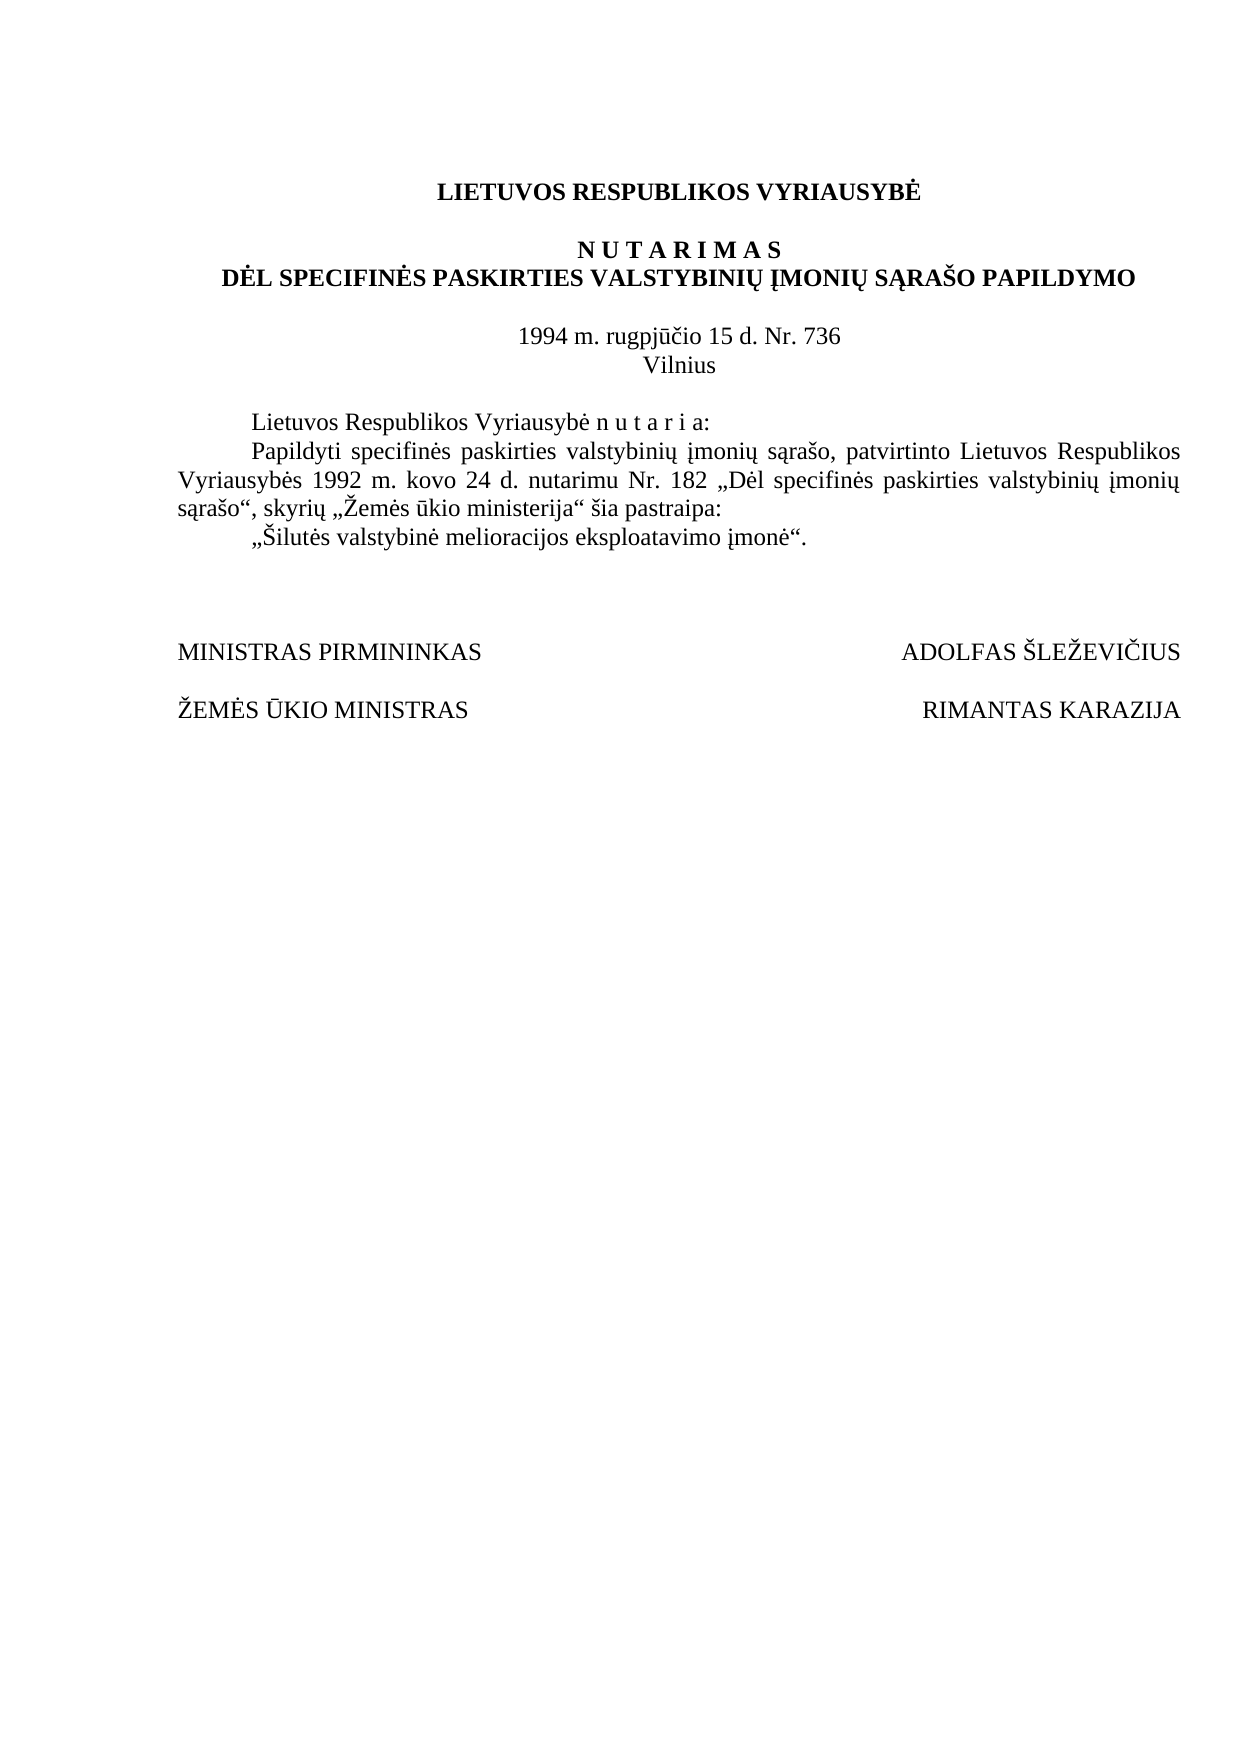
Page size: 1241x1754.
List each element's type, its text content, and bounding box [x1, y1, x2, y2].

text Lietuvos Respublikos Vyriausybė nutaria: [177, 407, 1181, 436]
text DĖL SPECIFINĖS PASKIRTIES VALSTYBINIŲ ĮMONIŲ SĄRAŠO PAPILDYMO [177, 263, 1181, 292]
text N U T A R I M A S [177, 235, 1181, 263]
text Vilnius [177, 350, 1181, 378]
text MINISTRAS PIRMININKAS ADOLFAS ŠLEŽEVIČIUS [177, 637, 1181, 666]
text „Šilutės valstybinė melioracijos eksploatavimo įmonė“. [177, 522, 1181, 551]
text ŽEMĖS ŪKIO MINISTRAS RIMANTAS KARAZIJA [177, 695, 1181, 723]
text 1994 m. rugpjūčio 15 d. Nr. 736 [177, 321, 1181, 350]
text LIETUVOS RESPUBLIKOS VYRIAUSYBĖ [177, 177, 1181, 206]
text Papildyti specifinės paskirties valstybinių įmonių sąrašo, patvirtinto Lietuvos Respublikos Vyriausybės 1992 m. kovo 24 d. nutarimu Nr. 182 „Dėl specifinės paskirties valstybinių įmonių sąrašo“, skyrių „Žemės ūkio ministerija“ šia pastraipa: [177, 436, 1181, 522]
